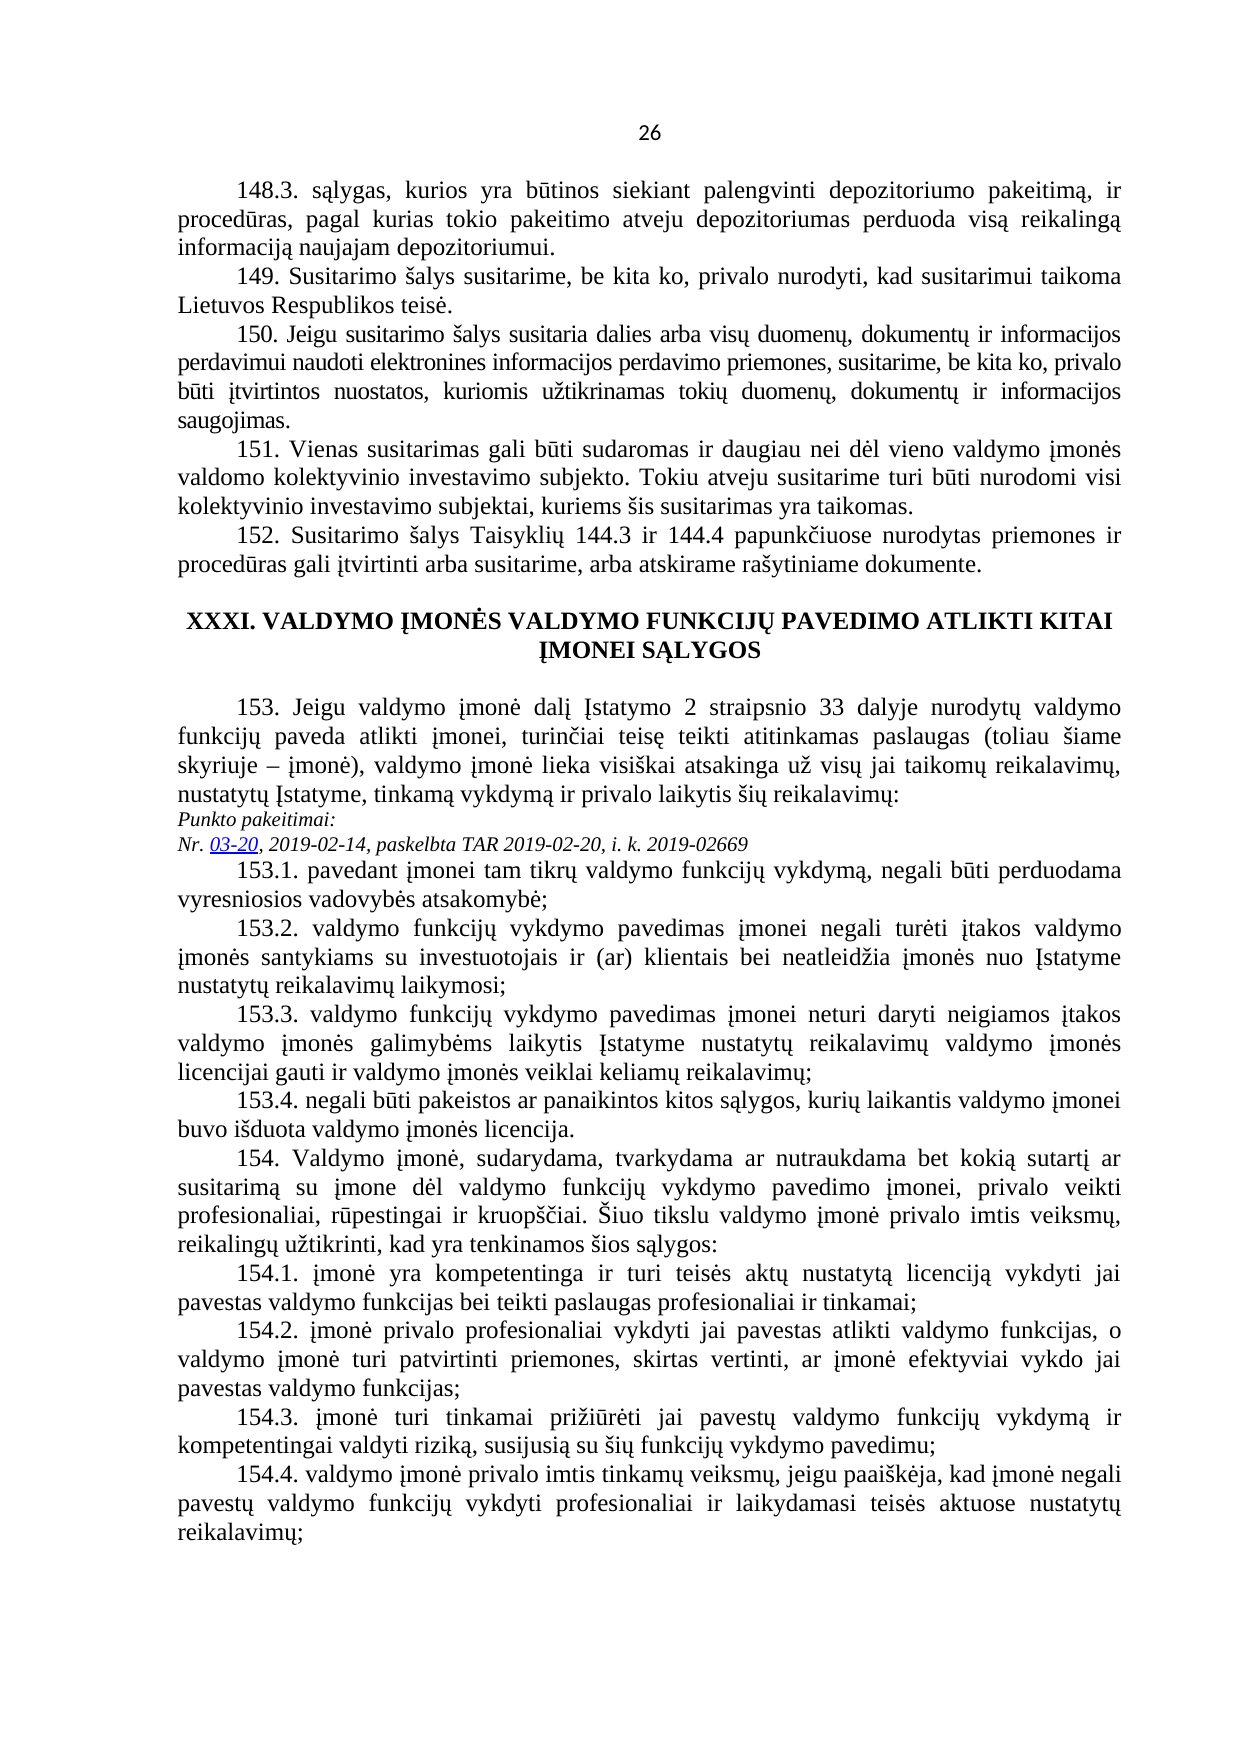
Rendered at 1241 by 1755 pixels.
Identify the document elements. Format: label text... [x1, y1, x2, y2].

text 153.4. negali būti pakeistos ar panaikintos kitos sąlygos, kurių laikantis valdymo įmonei buvo išduota valdymo įmonės licencija. [177, 1086, 1122, 1143]
text 154.2. įmonė privalo profesionaliai vykdyti jai pavestas atlikti valdymo funkcijas, o valdymo įmonė turi patvirtinti priemones, skirtas vertinti, ar įmonė efektyviai vykdo jai pavestas valdymo funkcijas; [177, 1316, 1122, 1402]
text 153.3. valdymo funkcijų vykdymo pavedimas įmonei neturi daryti neigiamos įtakos valdymo įmonės galimybėms laikytis Įstatyme nustatytų reikalavimų valdymo įmonės licencijai gauti ir valdymo įmonės veiklai keliamų reikalavimų; [177, 999, 1122, 1086]
text 148.3. sąlygas, kurios yra būtinos siekiant palengvinti depozitoriumo pakeitimą, ir procedūras, pagal kurias tokio pakeitimo atveju depozitoriumas perduoda visą reikalingą informaciją naujajam depozitoriumui. [177, 175, 1122, 261]
text 153.2. valdymo funkcijų vykdymo pavedimas įmonei negali turėti įtakos valdymo įmonės santykiams su investuotojais ir (ar) klientais bei neatleidžia įmonės nuo Įstatyme nustatytų reikalavimų laikymosi; [177, 913, 1122, 999]
text 154.1. įmonė yra kompetentinga ir turi teisės aktų nustatytą licenciją vykdyti jai pavestas valdymo funkcijas bei teikti paslaugas profesionaliai ir tinkamai; [177, 1258, 1122, 1316]
text 152. Susitarimo šalys Taisyklių 144.3 ir 144.4 papunkčiuose nurodytas priemones ir procedūras gali įtvirtinti arba susitarime, arba atskirame rašytiniame dokumente. [177, 520, 1122, 577]
text Punkto pakeitimai: [177, 807, 1122, 831]
text 149. Susitarimo šalys susitarime, be kita ko, privalo nurodyti, kad susitarimui taikoma Lietuvos Respublikos teisė. [177, 261, 1122, 319]
text 154.3. įmonė turi tinkamai prižiūrėti jai pavestų valdymo funkcijų vykdymą ir kompetentingai valdyti riziką, susijusią su šių funkcijų vykdymo pavedimu; [177, 1402, 1122, 1459]
text 151. Vienas susitarimas gali būti sudaromas ir daugiau nei dėl vieno valdymo įmonės valdomo kolektyvinio investavimo subjekto. Tokiu atveju susitarime turi būti nurodomi visi kolektyvinio investavimo subjektai, kuriems šis susitarimas yra taikomas. [177, 434, 1122, 520]
text 153. Jeigu valdymo įmonė dalį Įstatymo 2 straipsnio 33 dalyje nurodytų valdymo funkcijų paveda atlikti įmonei, turinčiai teisę teikti atitinkamas paslaugas (toliau šiame skyriuje – įmonė), valdymo įmonė lieka visiškai atsakinga už visų jai taikomų reikalavimų, nustatytų Įstatyme, tinkamą vykdymą ir privalo laikytis šių reikalavimų: [177, 692, 1122, 807]
text 153.1. pavedant įmonei tam tikrų valdymo funkcijų vykdymą, negali būti perduodama vyresniosios vadovybės atsakomybė; [177, 856, 1122, 913]
text 154. Valdymo įmonė, sudarydama, tvarkydama ar nutraukdama bet kokią sutartį ar susitarimą su įmone dėl valdymo funkcijų vykdymo pavedimo įmonei, privalo veikti profesionaliai, rūpestingai ir kruopščiai. Šiuo tikslu valdymo įmonė privalo imtis veiksmų, reikalingų užtikrinti, kad yra tenkinamos šios sąlygos: [177, 1143, 1122, 1258]
text Nr. 03-20, 2019-02-14, paskelbta TAR 2019-02-20, i. k. 2019-02669 [177, 831, 1122, 856]
text XXXI. VALDYMO ĮMONĖS VALDYMO FUNKCIJŲ PAVEDIMO ATLIKTI KITAI ĮMONEI SĄLYGOS [177, 606, 1122, 664]
text 154.4. valdymo įmonė privalo imtis tinkamų veiksmų, jeigu paaiškėja, kad įmonė negali pavestų valdymo funkcijų vykdyti profesionaliai ir laikydamasi teisės aktuose nustatytų reikalavimų; [177, 1459, 1122, 1546]
text 150. Jeigu susitarimo šalys susitaria dalies arba visų duomenų, dokumentų ir informacijos perdavimui naudoti elektronines informacijos perdavimo priemones, susitarime, be kita ko, privalo būti įtvirtintos nuostatos, kuriomis užtikrinamas tokių duomenų, dokumentų ir informacijos saugojimas. [177, 319, 1122, 434]
